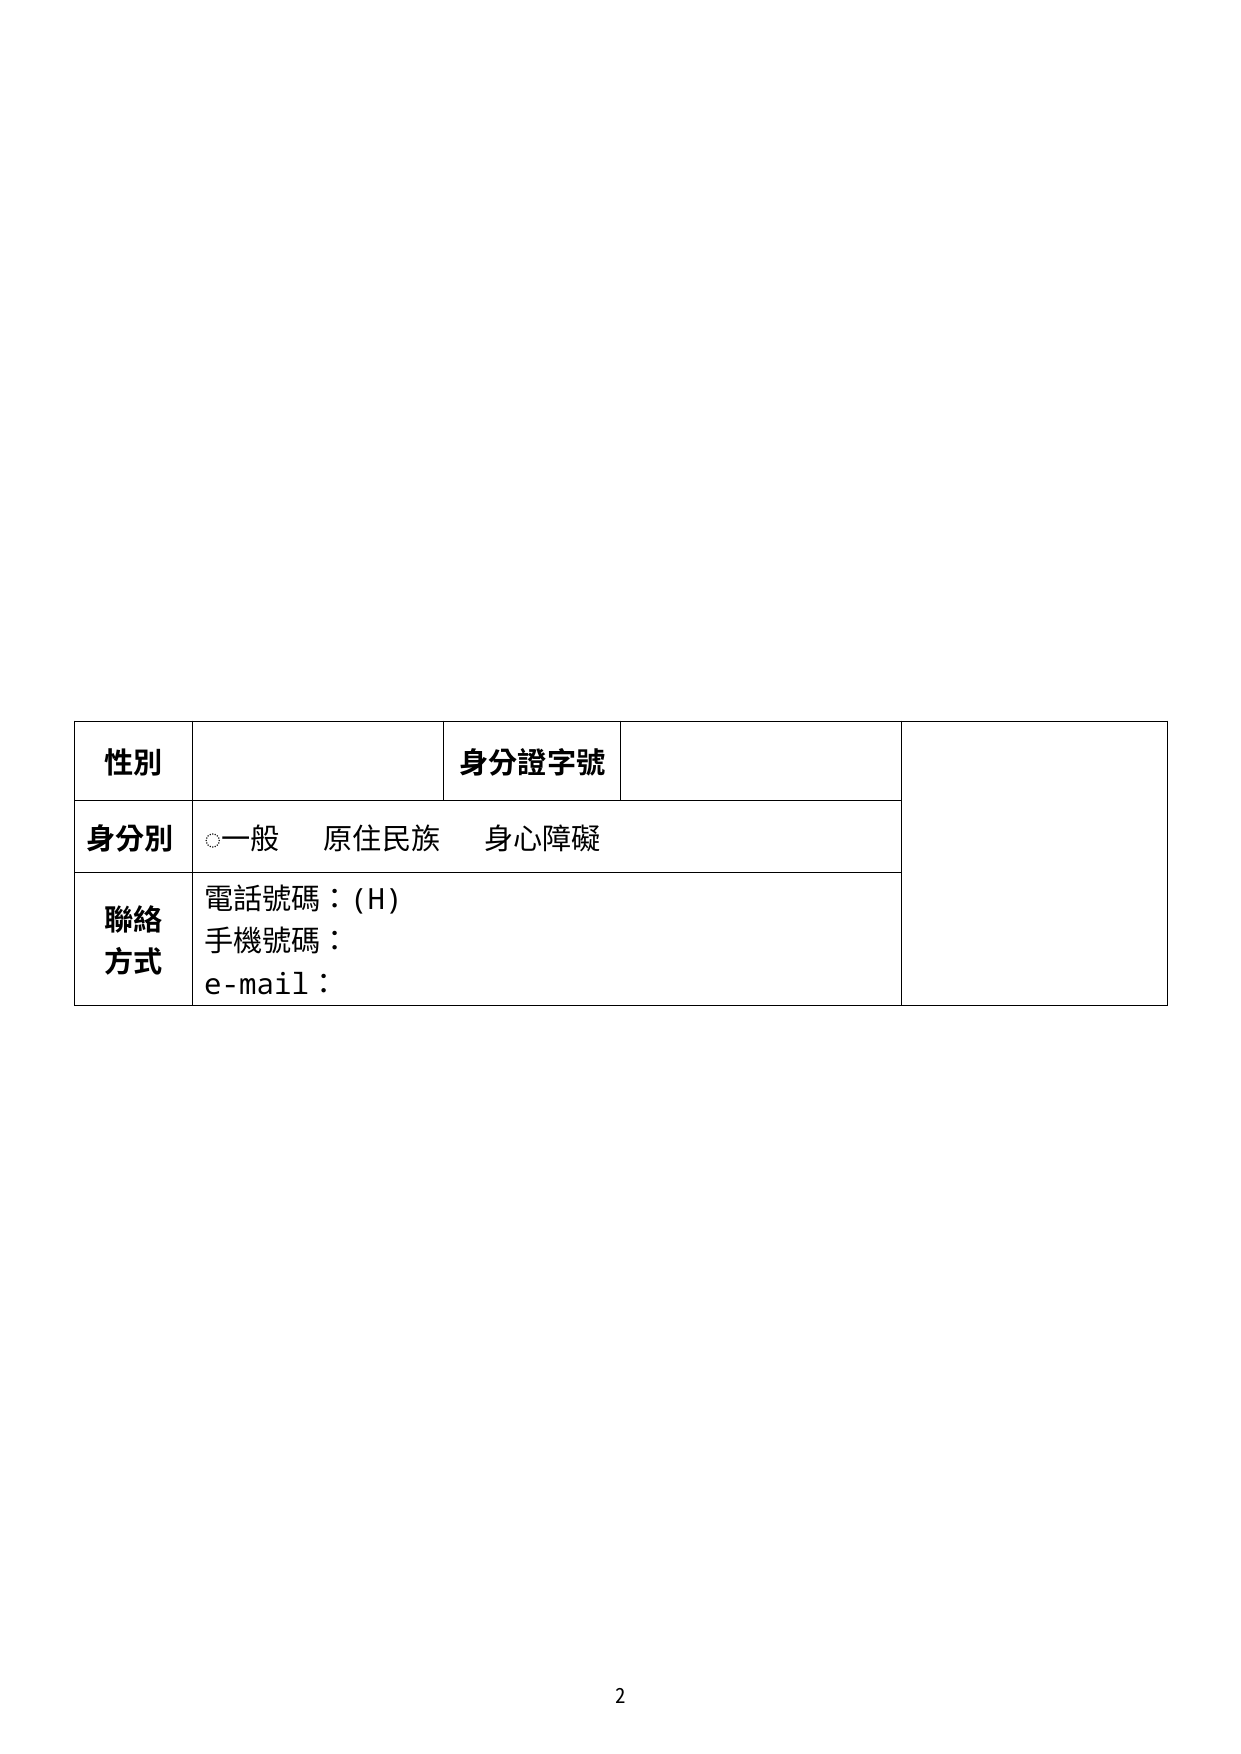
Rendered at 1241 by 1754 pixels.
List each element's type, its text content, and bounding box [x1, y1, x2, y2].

table_cell [621, 722, 901, 799]
table_cell 󠇯一般 󠇯󠇯原住民族 󠇯󠇯身心障礙 [193, 801, 901, 872]
table_cell 身分證字號 [444, 722, 620, 799]
table_cell [193, 722, 443, 799]
table_cell 性別 [75, 722, 192, 799]
table_cell 身分別 [75, 801, 192, 872]
table_cell 聯絡 方式 [75, 873, 192, 1005]
table_header [902, 722, 1167, 1005]
table_cell 電話號碼：(H) 手機號碼： e-mail： [193, 873, 901, 1005]
